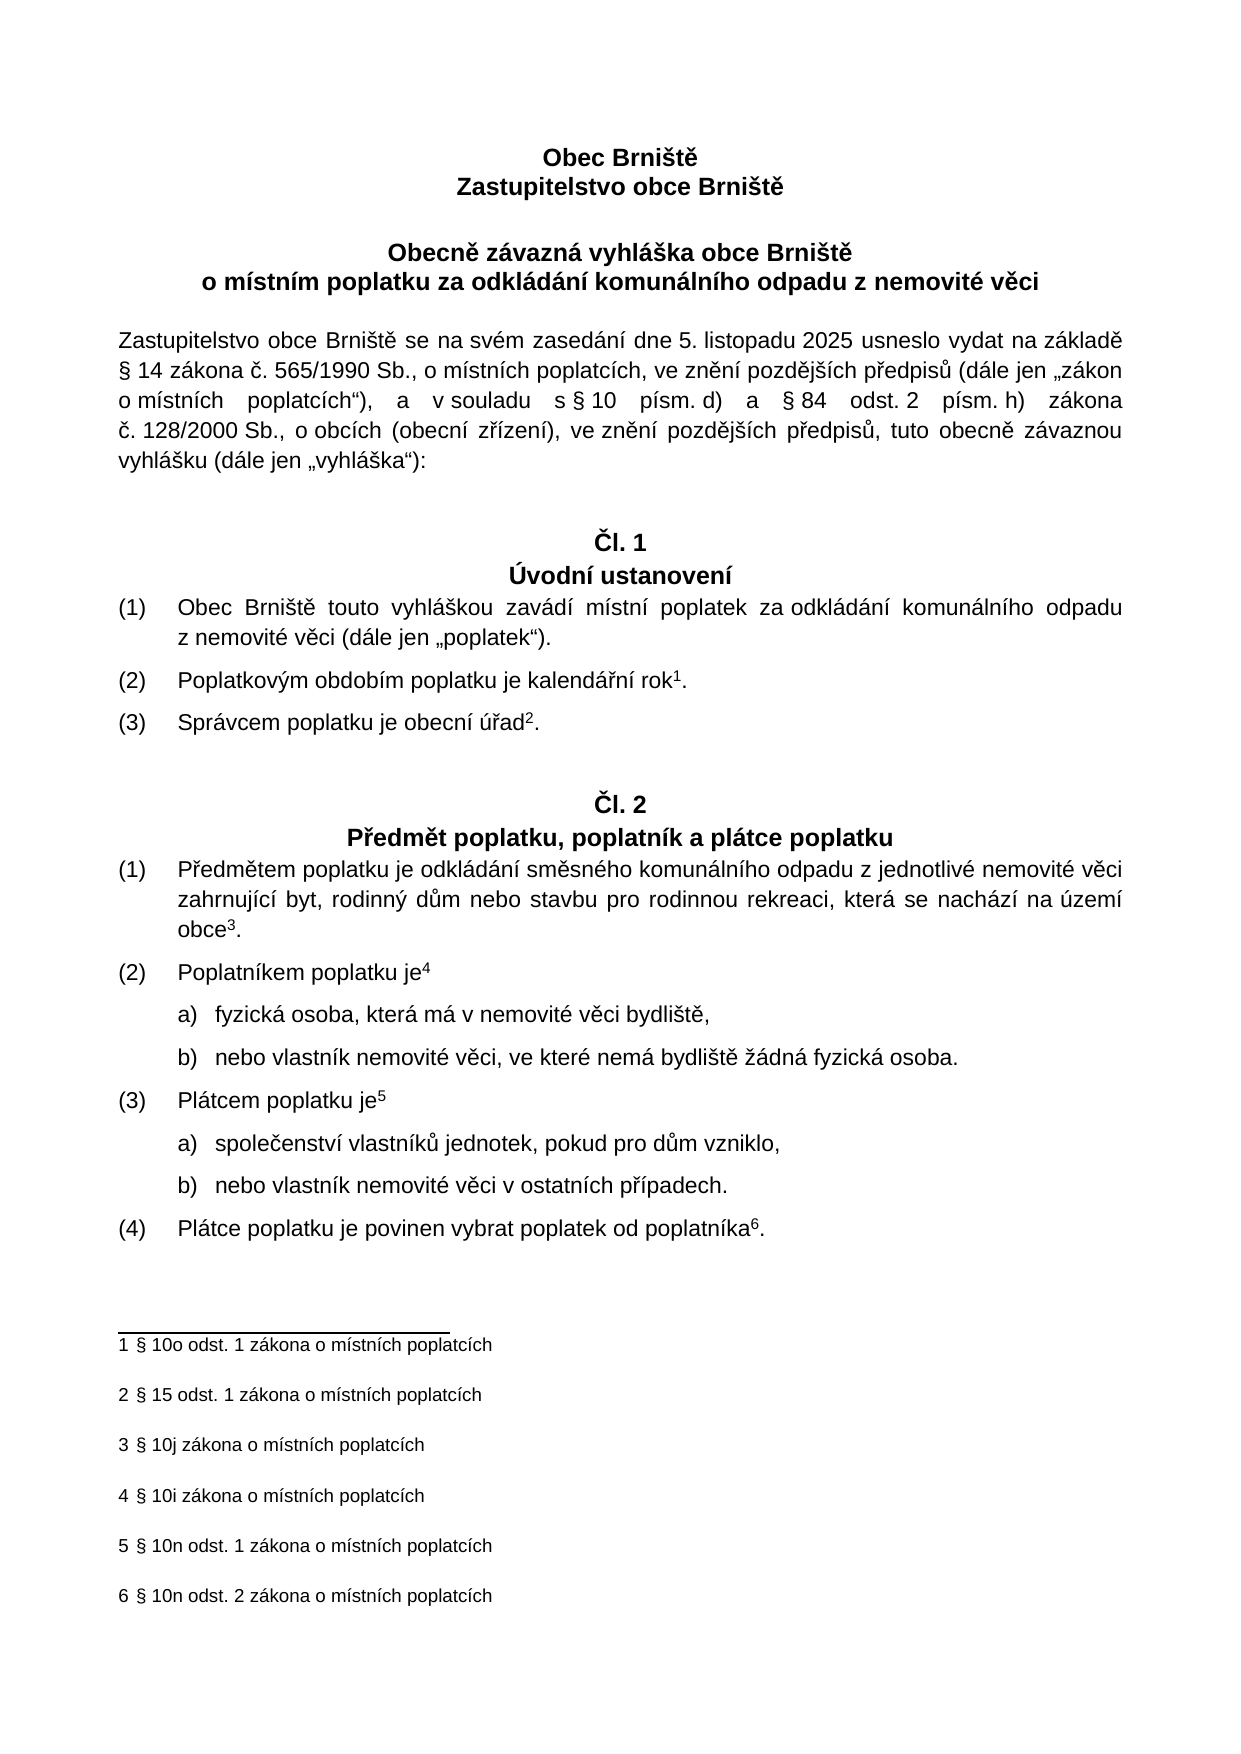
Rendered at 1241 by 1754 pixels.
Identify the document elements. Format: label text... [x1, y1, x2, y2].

list Plátce poplatku je povinen vybrat poplatek od poplatníka. [118, 1215, 1122, 1241]
list § 10n odst. 1 zákona o místních poplatcích [118, 1535, 1122, 1556]
subtitle Čl. 1 Úvodní ustanovení [118, 528, 1122, 589]
list Plátcem poplatku je [118, 1087, 1122, 1113]
list fyzická osoba, která má v nemovité věci bydliště, [177, 1001, 1122, 1028]
subtitle Čl. 2 Předmět poplatku, poplatník a plátce poplatku [118, 789, 1122, 851]
subtitle Obecně závazná vyhláška obce Brniště o místním poplatku za odkládání komunálního odpadu z nemovité věci [118, 238, 1122, 295]
list § 10n odst. 2 zákona o místních poplatcích [118, 1585, 1122, 1607]
list nebo vlastník nemovité věci v ostatních případech. [177, 1172, 1122, 1199]
text Obec Brniště Zastupitelstvo obce Brniště [118, 143, 1122, 201]
list společenství vlastníků jednotek, pokud pro dům vzniklo, [177, 1129, 1122, 1156]
list Poplatníkem poplatku je [118, 959, 1122, 985]
list Předmětem poplatku je odkládání směsného komunálního odpadu z jednotlivé nemovité věci zahrnující byt, rodinný dům nebo stavbu pro rodinnou rekreaci, která se nachází na území obce. [118, 856, 1122, 942]
list § 10i zákona o místních poplatcích [118, 1484, 1122, 1506]
list § 10j zákona o místních poplatcích [118, 1434, 1122, 1456]
list § 10o odst. 1 zákona o místních poplatcích [118, 1333, 1122, 1355]
text Zastupitelstvo obce Brniště se na svém zasedání dne 5. listopadu 2025 usneslo vydat na základě § 14 zákona č. 565/1990 Sb., o místních poplatcích, ve znění pozdějších předpisů (dále jen „zákon o místních poplatcích“), a v souladu s § 10 písm. d) a § 84 odst. 2 písm. h) zákona č. 128/2000 Sb., o obcích (obecní zřízení), ve znění pozdějších předpisů, tuto obecně závaznou vyhlášku (dále jen „vyhláška“): [118, 327, 1122, 474]
list § 15 odst. 1 zákona o místních poplatcích [118, 1384, 1122, 1405]
list Obec Brniště touto vyhláškou zavádí místní poplatek za odkládání komunálního odpadu z nemovité věci (dále jen „poplatek“). [118, 594, 1122, 650]
list Poplatkovým obdobím poplatku je kalendářní rok. [118, 667, 1122, 693]
list nebo vlastník nemovité věci, ve které nemá bydliště žádná fyzická osoba. [177, 1044, 1122, 1071]
list Správcem poplatku je obecní úřad. [118, 709, 1122, 736]
